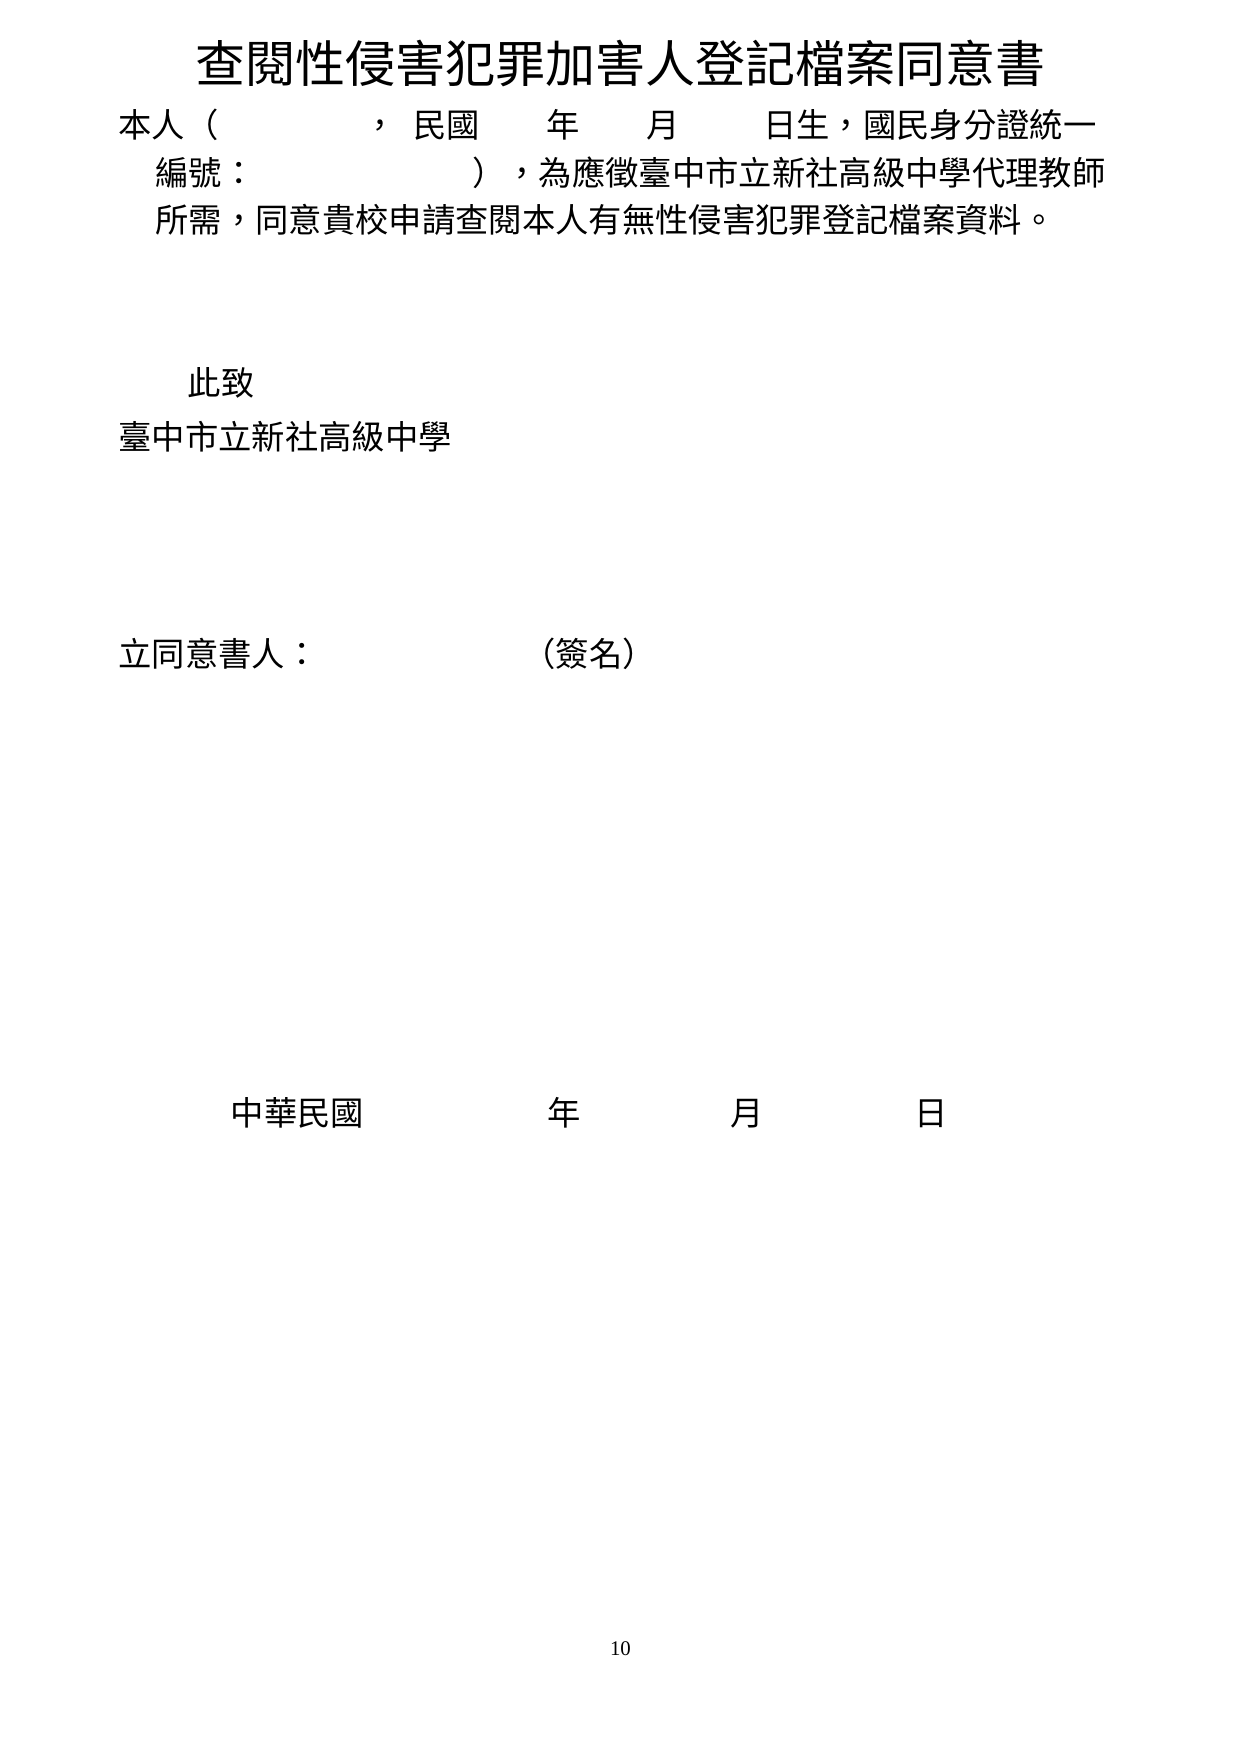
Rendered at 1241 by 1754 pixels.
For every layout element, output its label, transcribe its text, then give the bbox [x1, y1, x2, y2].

text 此致 [118, 357, 1122, 405]
text 中華民國 年 月 日 [118, 1088, 1122, 1134]
text 臺中市立新社高級中學 [118, 411, 1122, 459]
text 查閱性侵害犯罪加害人登記檔案同意書 [118, 44, 1122, 92]
text 立同意書人： （簽名） [118, 628, 1122, 676]
text 本人（ ， 民國 年 月 日生，國民身分證統一編號： ），為應徵臺中市立新社高級中學代理教師所需，同意貴校申請查閱本人有無性侵害犯罪登記檔案資料。 [118, 99, 1122, 242]
